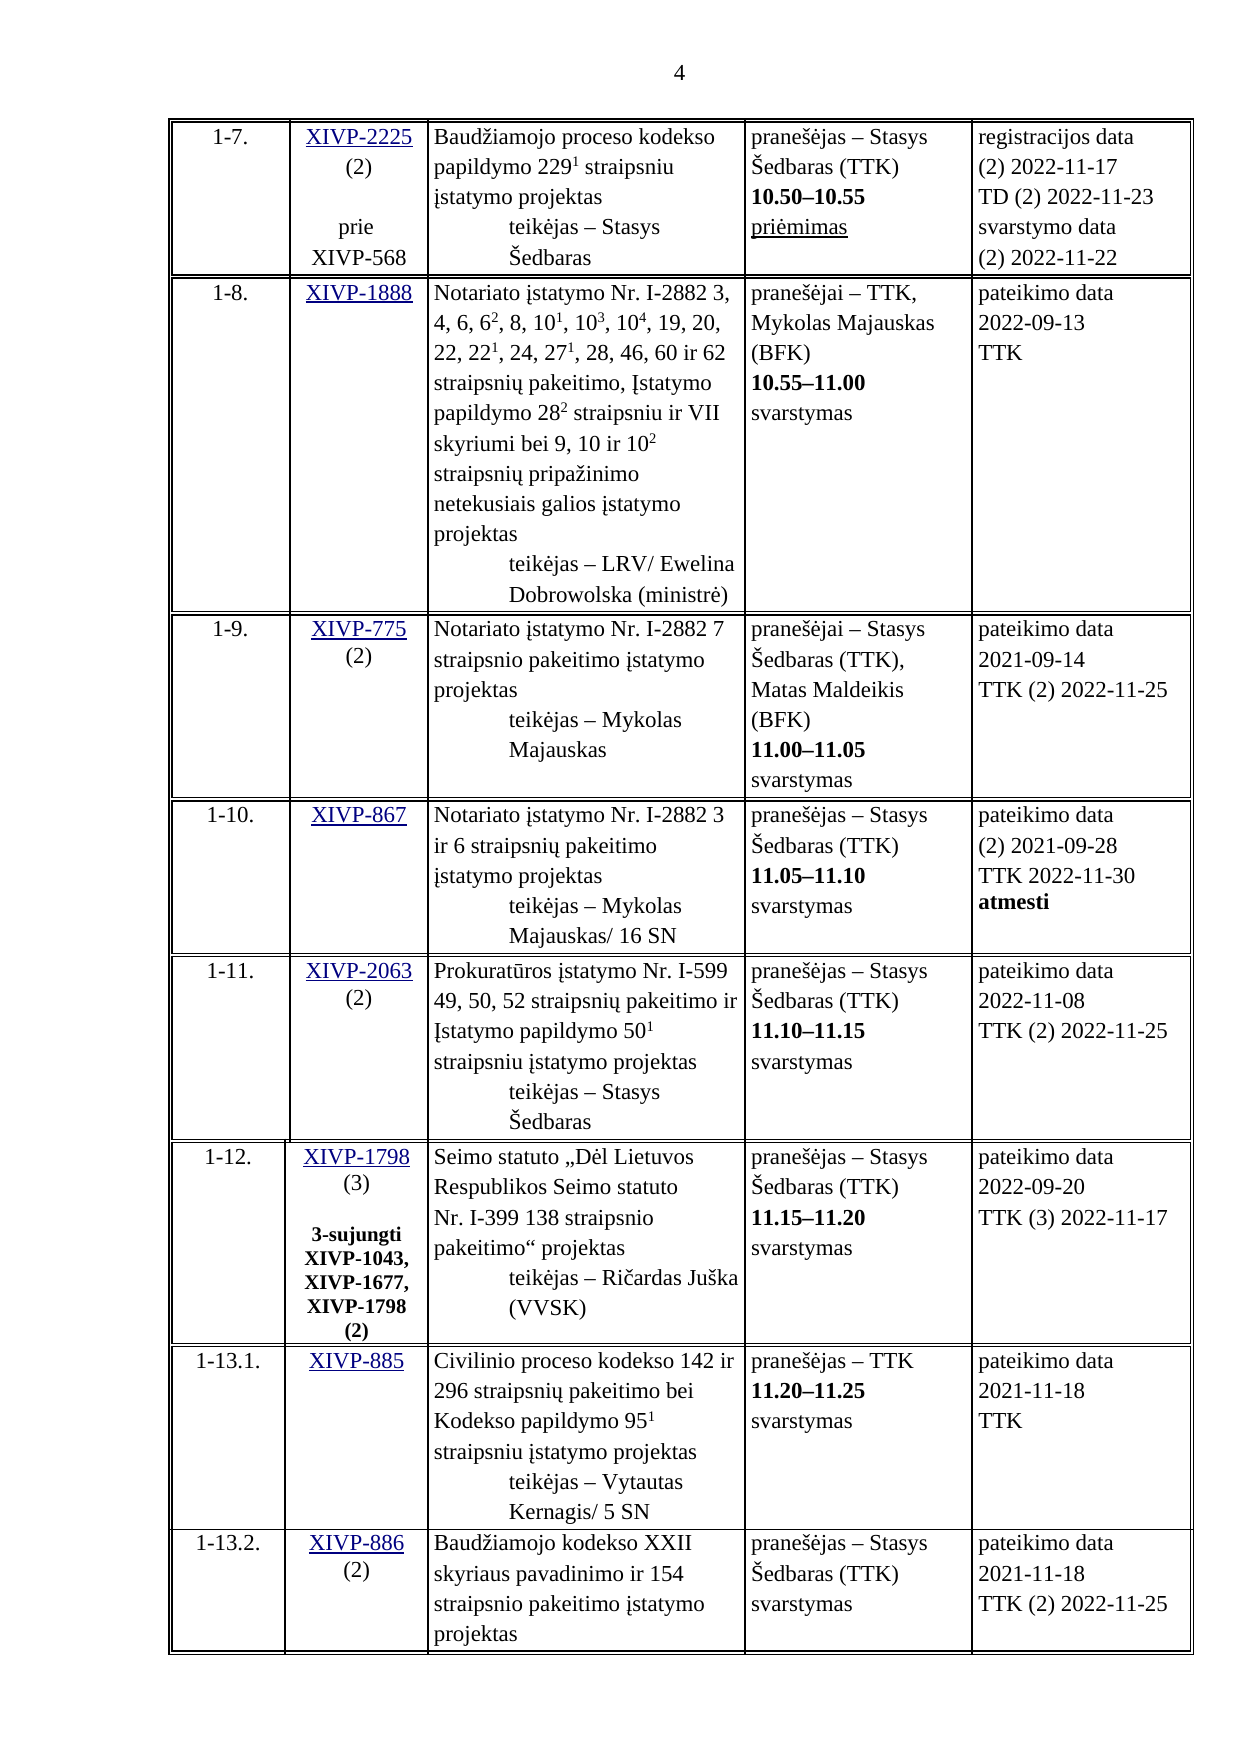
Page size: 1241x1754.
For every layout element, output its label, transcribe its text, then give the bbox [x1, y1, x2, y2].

table_cell [1194, 953, 1240, 1138]
table_cell XIVP-886 (2) [286, 1530, 427, 1650]
table_cell pateikimo data 2021-11-18 TTK (2) 2022-11-25 [973, 1530, 1190, 1650]
table_cell 1-10. [173, 802, 289, 952]
table_cell [1194, 118, 1240, 274]
table_cell pranešėjai – TTK, Mykolas Majauskas (BFK) 10.55–11.00 svarstymas [746, 279, 971, 611]
table_cell 1-8. [173, 279, 289, 611]
table_cell pranešėjas – Stasys Šedbaras (TTK) 11.15–11.20 svarstymas [746, 1143, 971, 1342]
table_cell pateikimo data 2022-11-08 TTK (2) 2022-11-25 [973, 957, 1190, 1138]
table_cell Civilinio proceso kodekso 142 ir 296 straipsnių pakeitimo bei Kodekso papildymo 951 straipsniu įstatymo projektas teikėjas – Vytautas Kernagis/ 5 SN [429, 1347, 744, 1528]
table_cell 1-9. [173, 616, 289, 797]
table_cell pateikimo data 2021-11-18 TTK [973, 1347, 1190, 1528]
table_cell [1194, 1343, 1240, 1528]
table_cell pateikimo data (2) 2021-09-28 TTK 2022-11-30 atmesti [973, 802, 1190, 952]
table_cell Prokuratūros įstatymo Nr. I-599 49, 50, 52 straipsnių pakeitimo ir Įstatymo papildymo 501 straipsniu įstatymo projektas teikėjas – Stasys Šedbaras [429, 957, 744, 1138]
table_cell Notariato įstatymo Nr. I-2882 3, 4, 6, 62, 8, 101, 103, 104, 19, 20, 22, 221, 24, 271, 28, 46, 60 ir 62 straipsnių pakeitimo, Įstatymo papildymo 282 straipsniu ir VII skyriumi bei 9, 10 ir 102 straipsnių pripažinimo netekusiais galios įstatymo projektas teikėjas – LRV/ Ewelina Dobrowolska (ministrė) [429, 279, 744, 611]
table_cell pateikimo data 2022-09-13 TTK [973, 279, 1190, 611]
table_cell XIVP-885 [286, 1347, 427, 1528]
table_cell 1-12. [173, 1143, 284, 1342]
table_cell XIVP-867 [291, 802, 427, 952]
table_cell Baudžiamojo proceso kodekso papildymo 2291 straipsniu įstatymo projektas teikėjas – Stasys Šedbaras [429, 123, 744, 274]
table_cell pateikimo data 2022-09-20 TTK (3) 2022-11-17 [973, 1143, 1190, 1342]
table_cell [1194, 611, 1240, 797]
table_cell 1-11. [173, 957, 289, 1138]
table_cell pranešėjas – TTK 11.20–11.25 svarstymas [746, 1347, 971, 1528]
table_cell 1-13.2. [173, 1530, 284, 1650]
table_cell XIVP-1888 [291, 279, 427, 611]
table_cell pranešėjas – Stasys Šedbaras (TTK) svarstymas [746, 1530, 971, 1650]
table_cell Baudžiamojo kodekso XXII skyriaus pavadinimo ir 154 straipsnio pakeitimo įstatymo projektas [429, 1530, 744, 1650]
table_cell pranešėjas – Stasys Šedbaras (TTK) 10.50–10.55 priėmimas [746, 123, 971, 274]
table_cell Seimo statuto „Dėl Lietuvos Respublikos Seimo statuto Nr. I-399 138 straipsnio pakeitimo“ projektas teikėjas – Ričardas Juška (VVSK) [429, 1143, 744, 1342]
table_cell [1194, 274, 1240, 611]
table_cell [1194, 797, 1240, 952]
table_cell pranešėjas – Stasys Šedbaras (TTK) 11.10–11.15 svarstymas [746, 957, 971, 1138]
table_cell XIVP-775 (2) [291, 616, 427, 797]
table_cell XIVP-1798 (3) 3-sujungti XIVP-1043, XIVP-1677, XIVP-1798 (2) [286, 1143, 427, 1342]
table_cell XIVP-2063 (2) [291, 957, 427, 1138]
table_cell pranešėjai – Stasys Šedbaras (TTK), Matas Maldeikis (BFK) 11.00–11.05 svarstymas [746, 616, 971, 797]
table_cell XIVP-2225 (2) prie XIVP-568 [291, 123, 427, 274]
table_cell [1194, 1529, 1240, 1650]
table_cell Notariato įstatymo Nr. I-2882 3 ir 6 straipsnių pakeitimo įstatymo projektas teikėjas – Mykolas Majauskas/ 16 SN [429, 802, 744, 952]
table_cell 1-13.1. [173, 1347, 284, 1528]
table_cell Notariato įstatymo Nr. I-2882 7 straipsnio pakeitimo įstatymo projektas teikėjas – Mykolas Majauskas [429, 616, 744, 797]
table_cell [1194, 1139, 1240, 1342]
table_cell 1-7. [173, 123, 289, 274]
table_cell pranešėjas – Stasys Šedbaras (TTK) 11.05–11.10 svarstymas [746, 802, 971, 952]
table_cell registracijos data (2) 2022-11-17 TD (2) 2022-11-23 svarstymo data (2) 2022-11-22 [973, 123, 1190, 274]
table_cell pateikimo data 2021-09-14 TTK (2) 2022-11-25 [973, 616, 1190, 797]
